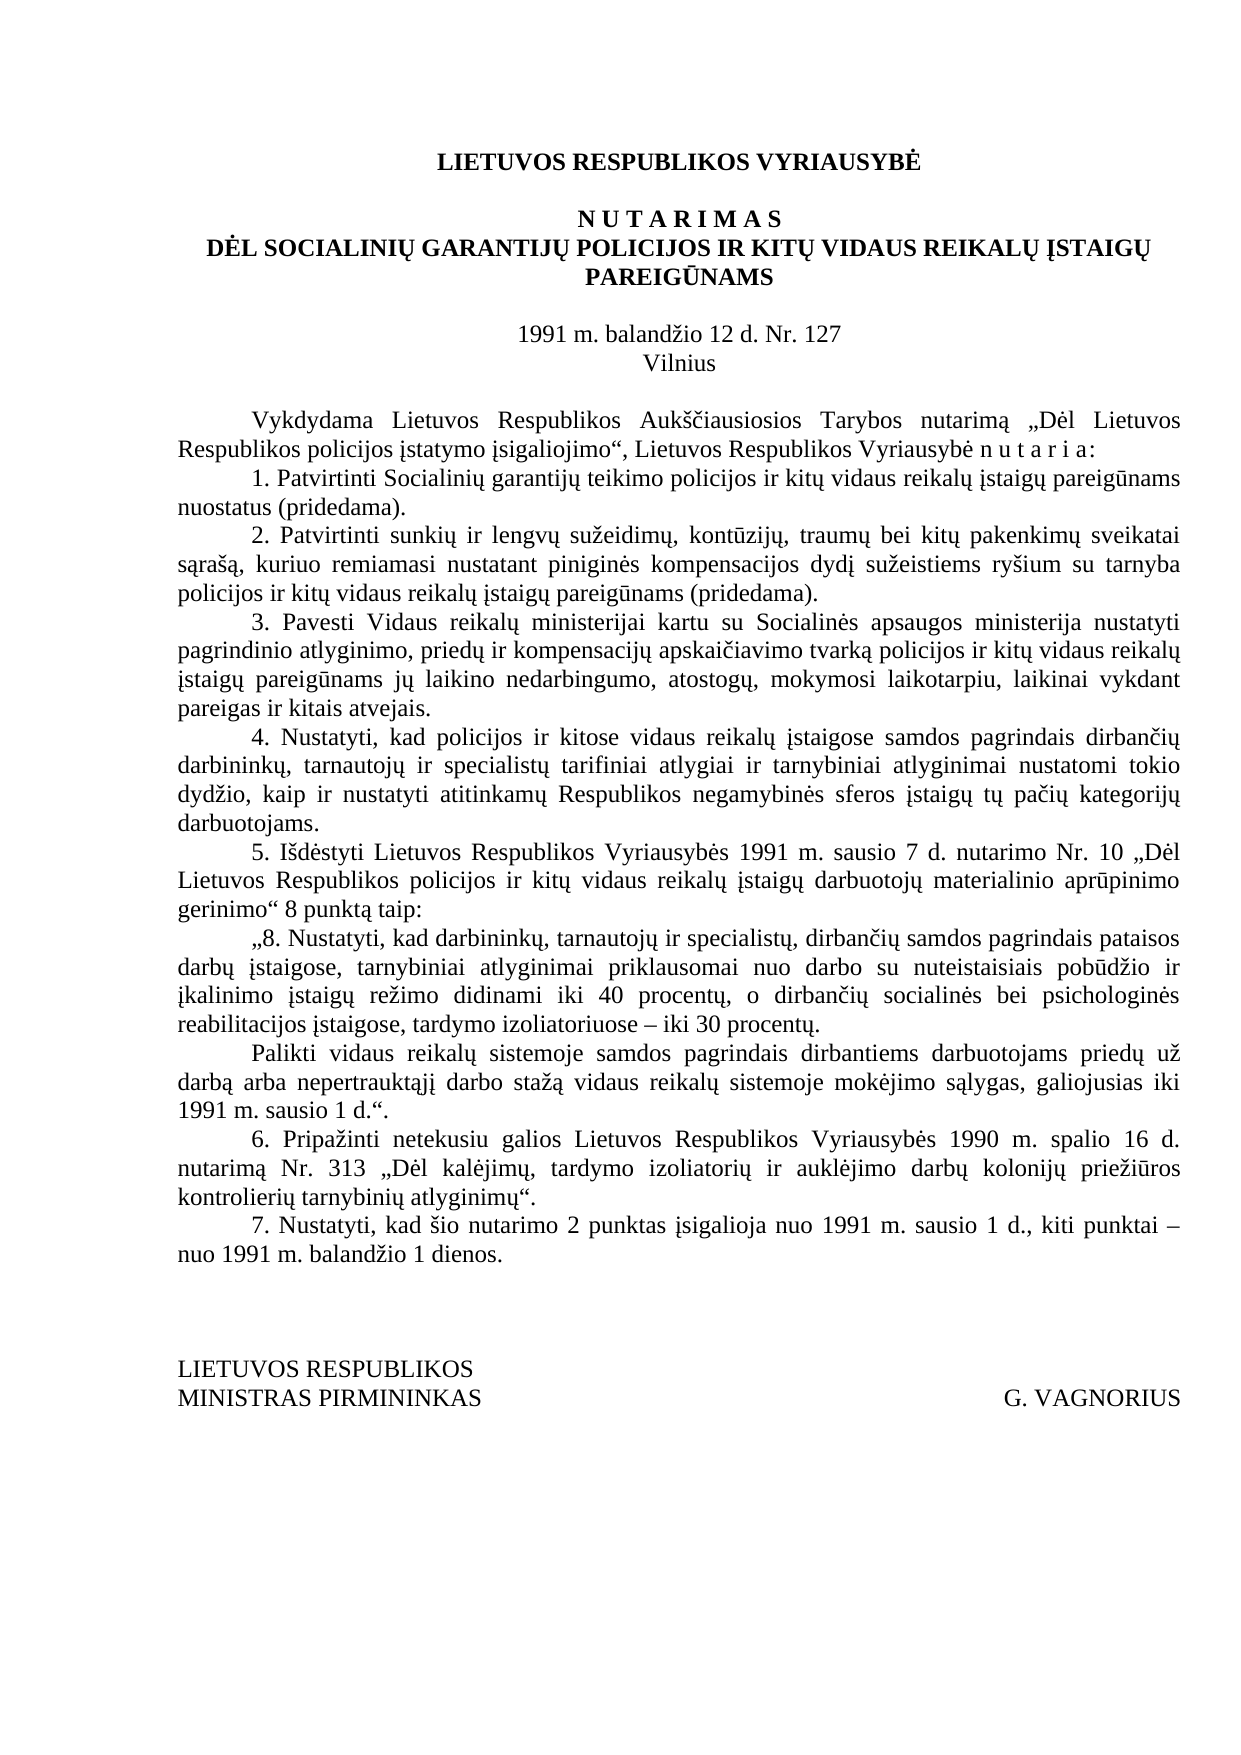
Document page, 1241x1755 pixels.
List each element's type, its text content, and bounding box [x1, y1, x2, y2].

text MINISTRAS PIRMININKAS G. VAGNORIUS [177, 1383, 1181, 1412]
text 3. Pavesti Vidaus reikalų ministerijai kartu su Socialinės apsaugos ministerija nustatyti pagrindinio atlyginimo, priedų ir kompensacijų apskaičiavimo tvarką policijos ir kitų vidaus reikalų įstaigų pareigūnams jų laikino nedarbingumo, atostogų, mokymosi laikotarpiu, laikinai vykdant pareigas ir kitais atvejais. [177, 607, 1181, 722]
text LIETUVOS RESPUBLIKOS VYRIAUSYBĖ [177, 147, 1181, 176]
text 1. Patvirtinti Socialinių garantijų teikimo policijos ir kitų vidaus reikalų įstaigų pareigūnams nuostatus (pridedama). [177, 463, 1181, 521]
text DĖL SOCIALINIŲ GARANTIJŲ POLICIJOS IR KITŲ VIDAUS REIKALŲ ĮSTAIGŲ PAREIGŪNAMS [177, 233, 1181, 291]
text Palikti vidaus reikalų sistemoje samdos pagrindais dirbantiems darbuotojams priedų už darbą arba nepertrauktąjį darbo stažą vidaus reikalų sistemoje mokėjimo sąlygas, galiojusias iki 1991 m. sausio 1 d.“. [177, 1038, 1181, 1124]
text 2. Patvirtinti sunkių ir lengvų sužeidimų, kontūzijų, traumų bei kitų pakenkimų sveikatai sąrašą, kuriuo remiamasi nustatant piniginės kompensacijos dydį sužeistiems ryšium su tarnyba policijos ir kitų vidaus reikalų įstaigų pareigūnams (pridedama). [177, 521, 1181, 607]
text 4. Nustatyti, kad policijos ir kitose vidaus reikalų įstaigose samdos pagrindais dirbančių darbininkų, tarnautojų ir specialistų tarifiniai atlygiai ir tarnybiniai atlyginimai nustatomi tokio dydžio, kaip ir nustatyti atitinkamų Respublikos negamybinės sferos įstaigų tų pačių kategorijų darbuotojams. [177, 722, 1181, 837]
text 5. Išdėstyti Lietuvos Respublikos Vyriausybės 1991 m. sausio 7 d. nutarimo Nr. 10 „Dėl Lietuvos Respublikos policijos ir kitų vidaus reikalų įstaigų darbuotojų materialinio aprūpinimo gerinimo“ 8 punktą taip: [177, 837, 1181, 923]
text „8. Nustatyti, kad darbininkų, tarnautojų ir specialistų, dirbančių samdos pagrindais pataisos darbų įstaigose, tarnybiniai atlyginimai priklausomai nuo darbo su nuteistaisiais pobūdžio ir įkalinimo įstaigų režimo didinami iki 40 procentų, o dirbančių socialinės bei psichologinės reabilitacijos įstaigose, tardymo izoliatoriuose – iki 30 procentų. [177, 923, 1181, 1038]
text 1991 m. balandžio 12 d. Nr. 127 [177, 319, 1181, 348]
text LIETUVOS RESPUBLIKOS [177, 1354, 1181, 1383]
text N U T A R I M A S [177, 204, 1181, 233]
text Vilnius [177, 348, 1181, 377]
text 7. Nustatyti, kad šio nutarimo 2 punktas įsigalioja nuo 1991 m. sausio 1 d., kiti punktai – nuo 1991 m. balandžio 1 dienos. [177, 1211, 1181, 1268]
text 6. Pripažinti netekusiu galios Lietuvos Respublikos Vyriausybės 1990 m. spalio 16 d. nutarimą Nr. 313 „Dėl kalėjimų, tardymo izoliatorių ir auklėjimo darbų kolonijų priežiūros kontrolierių tarnybinių atlyginimų“. [177, 1124, 1181, 1211]
text Vykdydama Lietuvos Respublikos Aukščiausiosios Tarybos nutarimą „Dėl Lietuvos Respublikos policijos įstatymo įsigaliojimo“, Lietuvos Respublikos Vyriausybė nutaria: [177, 406, 1181, 463]
